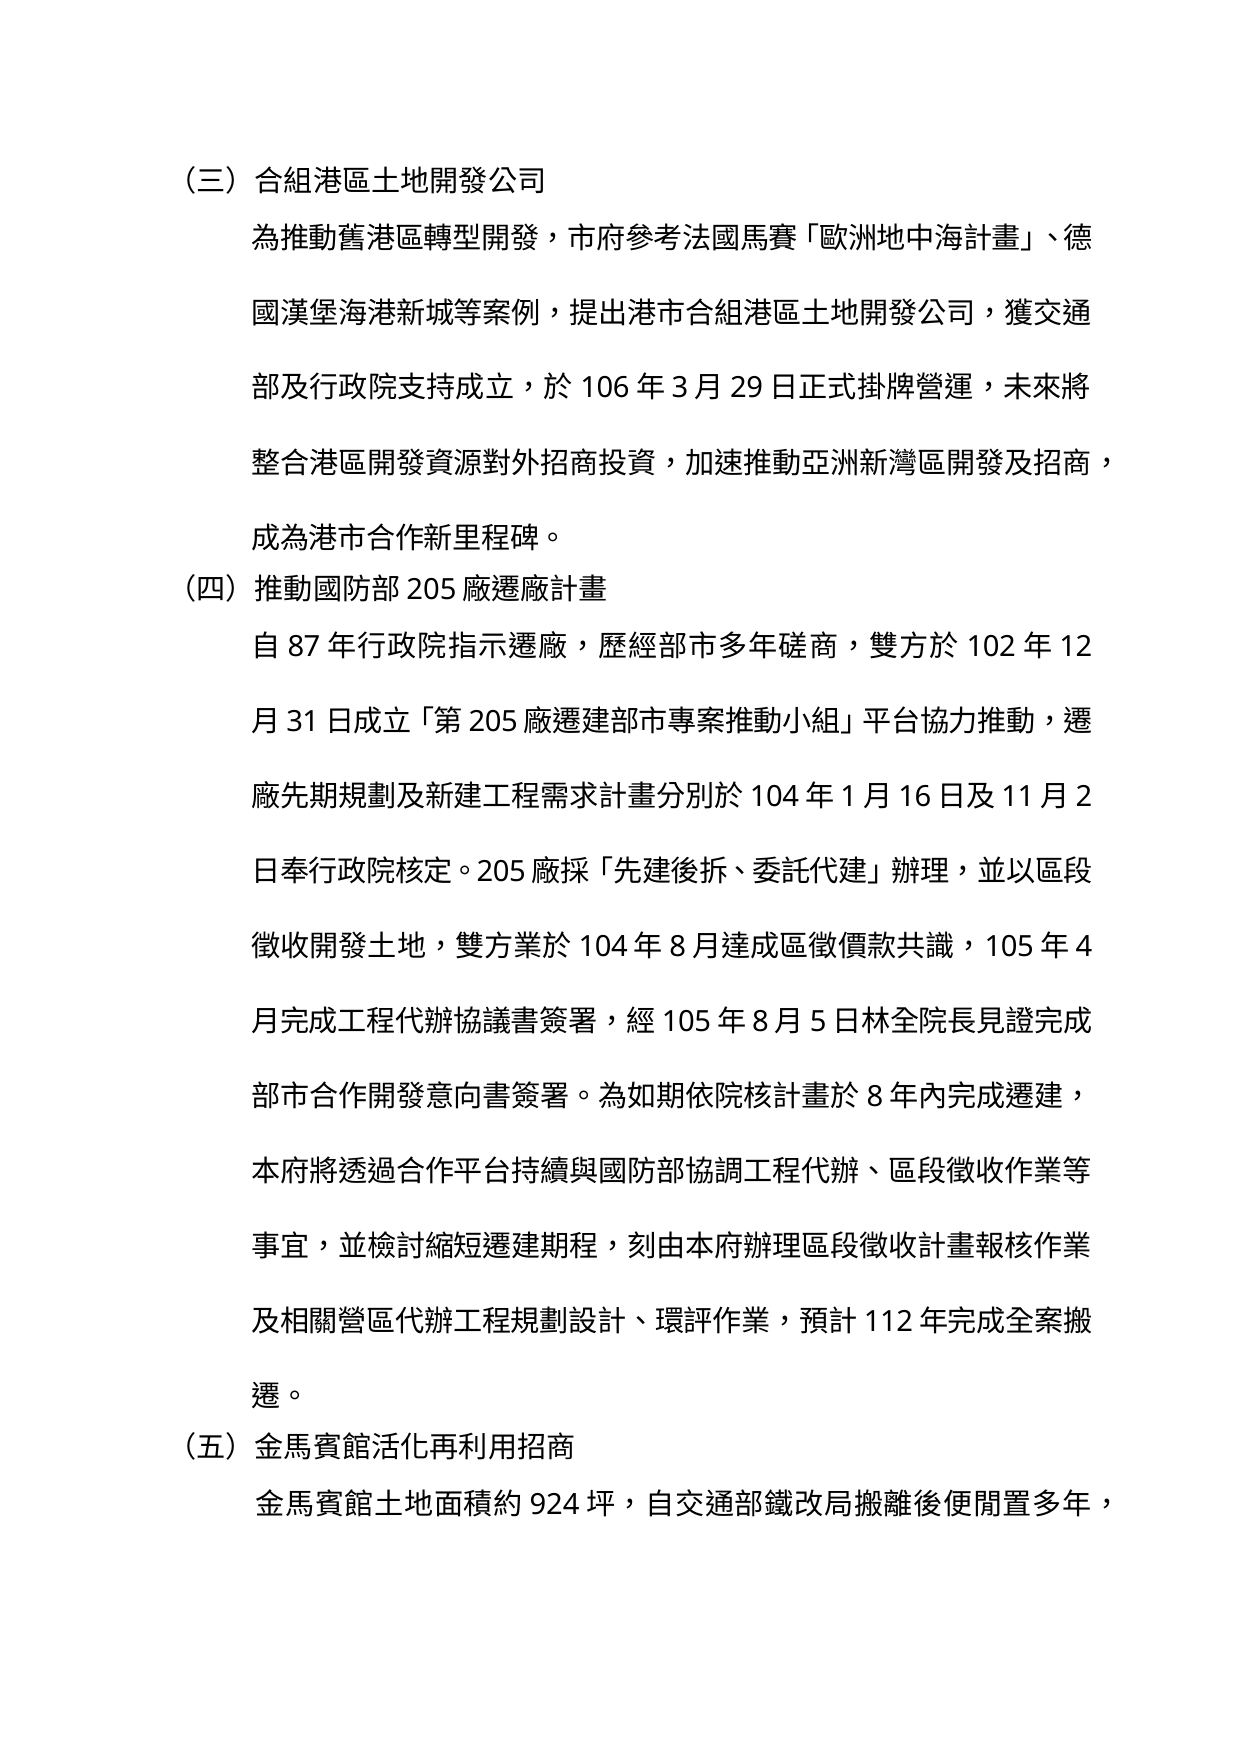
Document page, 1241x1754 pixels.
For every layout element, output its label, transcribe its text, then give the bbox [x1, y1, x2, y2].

text （三）合組港區土地開發公司 [148, 164, 1092, 198]
text （五）金馬賓館活化再利用招商 [148, 1431, 1092, 1464]
text 金馬賓館土地面積約924坪，自交通部鐵改局搬離後便閒置多年，為活化再利用鼓鹽老城區閒置空間，本府自104年3月與國產署、台鐵及軍備局協調年餘，始於105年10月13日與國產署簽約，同意由本府都發局辦理招商作業，於106年1月與最優投標人簽約，整修完成後將可打造為亞洲新灣區「國際藝術村」，串連駁二水岸與哈瑪星老城區的人文藝術氛圍，豐富亞洲新灣區的多元樣貌。 [255, 1464, 1092, 1539]
text 自87年行政院指示遷廠，歷經部市多年磋商，雙方於102年12月31日成立「第205廠遷建部市專案推動小組」平台協力推動，遷廠先期規劃及新建工程需求計畫分別於104年1月16日及11月2日奉行政院核定。205廠採「先建後拆、委託代建」辦理，並以區段徵收開發土地，雙方業於104年8月達成區徵價款共識，105年4月完成工程代辦協議書簽署，經105年8月5日林全院長見證完成部市合作開發意向書簽署。為如期依院核計畫於8年內完成遷建，本府將透過合作平台持續與國防部協調工程代辦、區段徵收作業等事宜，並檢討縮短遷建期程，刻由本府辦理區段徵收計畫報核作業及相關營區代辦工程規劃設計、環評作業，預計112年完成全案搬遷。 [251, 606, 1092, 1431]
text （四）推動國防部205廠遷廠計畫 [148, 573, 1092, 606]
text 為推動舊港區轉型開發，市府參考法國馬賽「歐洲地中海計畫」、德國漢堡海港新城等案例，提出港市合組港區土地開發公司，獲交通部及行政院支持成立，於106年3月29日正式掛牌營運，未來將整合港區開發資源對外招商投資，加速推動亞洲新灣區開發及招商，成為港市合作新里程碑。 [251, 198, 1092, 573]
